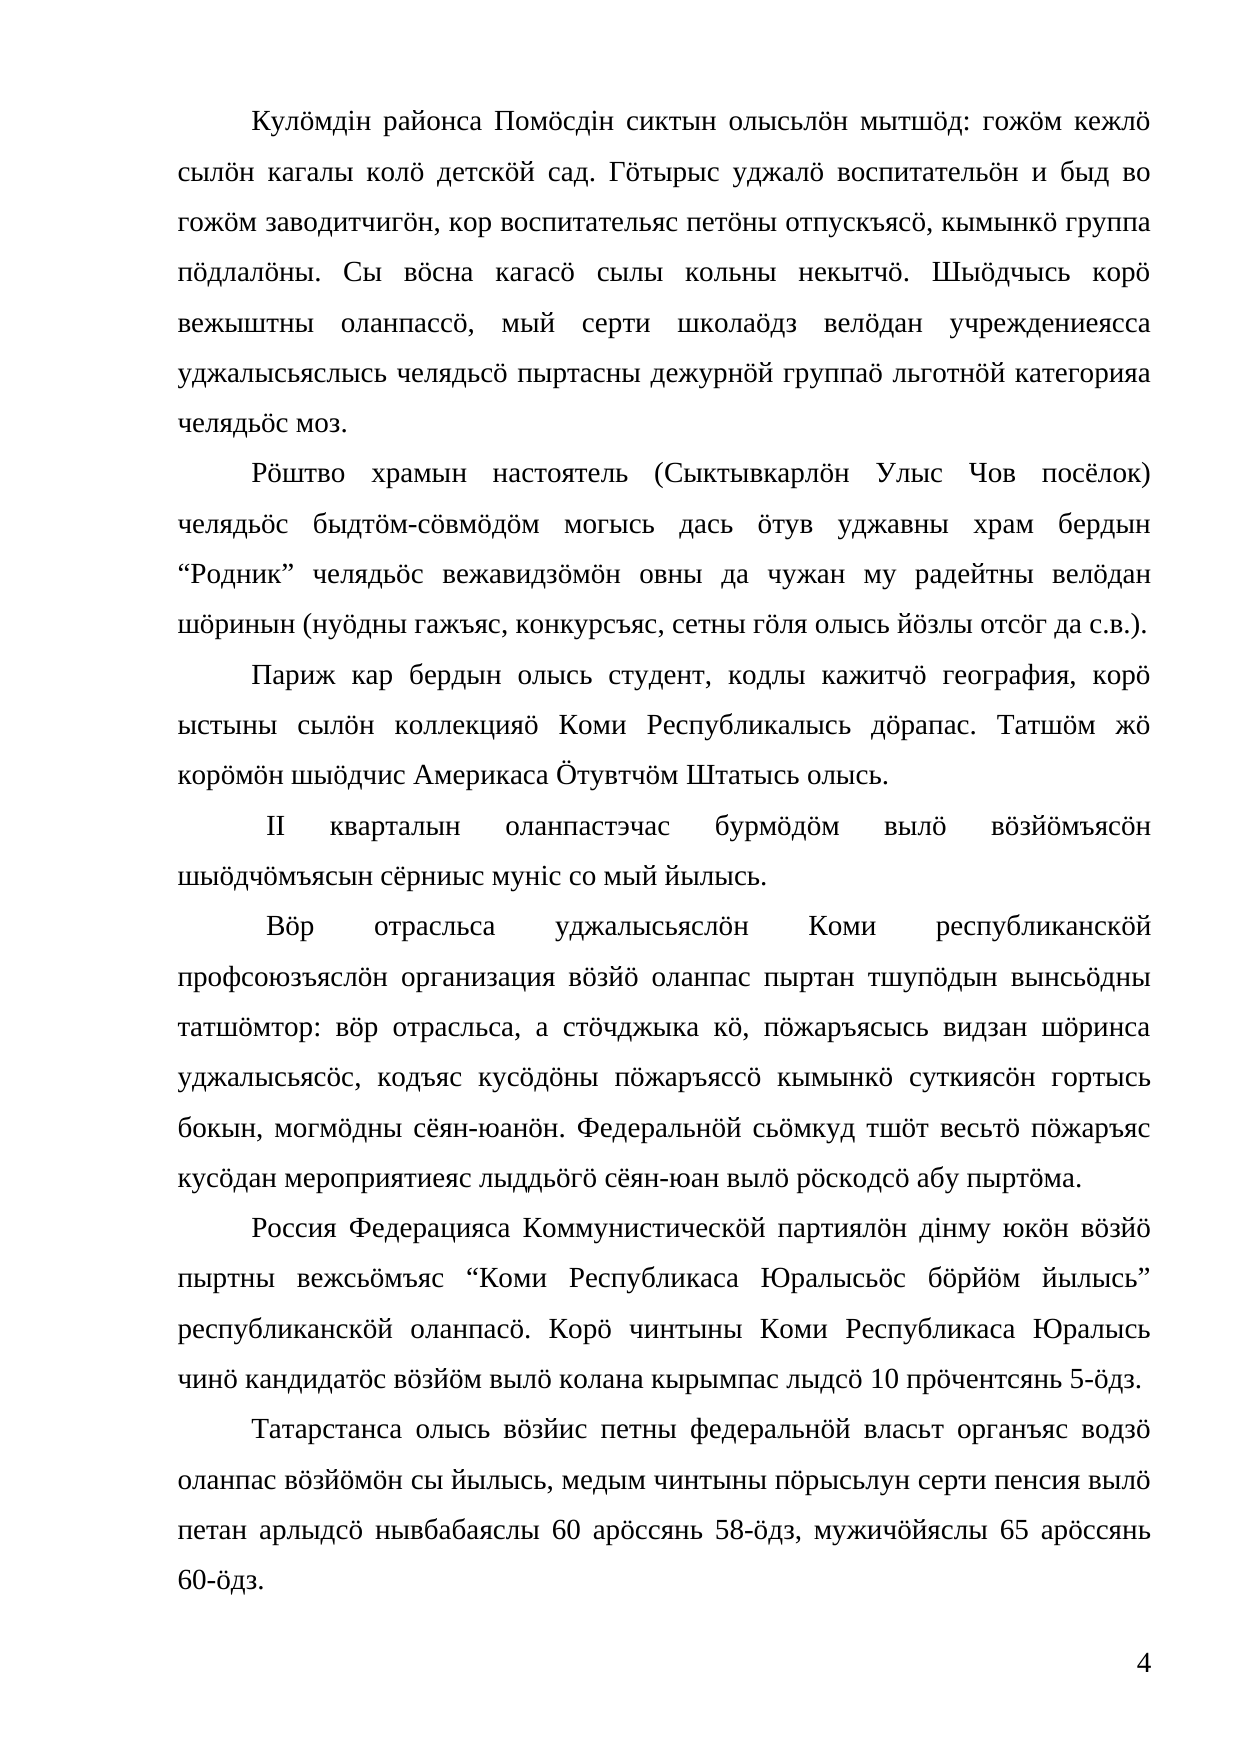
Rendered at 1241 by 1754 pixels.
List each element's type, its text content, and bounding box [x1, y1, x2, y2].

text Россия Федерацияса Коммунистическӧй партиялӧн дінму юкӧн вӧзйӧ пыртны вежсьӧмъяс “Коми Республикаса Юралысьӧс бӧрйӧм йылысь” республиканскӧй оланпасӧ. Корӧ чинтыны Коми Республикаса Юралысь чинӧ кандидатӧс вӧзйӧм вылӧ колана кырымпас лыдсӧ 10 прӧчентсянь 5-ӧдз. [177, 1210, 1152, 1395]
text Вӧр отрасльса уджалысьяслӧн Коми республиканскӧй профсоюзъяслӧн организация вӧзйӧ оланпас пыртан тшупӧдын вынсьӧдны татшӧмтор: вӧр отрасльса, а стӧчджыка кӧ, пӧжаръясысь видзан шӧринса уджалысьясӧс, кодъяс кусӧдӧны пӧжаръяссӧ кымынкӧ суткиясӧн гортысь бокын, могмӧдны сёян-юанӧн. Федеральнӧй сьӧмкуд тшӧт весьтӧ пӧжаръяс кусӧдан мероприятиеяс лыддьӧгӧ сёян-юан вылӧ рӧскодсӧ абу пыртӧма. [177, 908, 1152, 1193]
text Татарстанса олысь вӧзйис петны федеральнӧй власьт органъяс водзӧ оланпас вӧзйӧмӧн сы йылысь, медым чинтыны пӧрысьлун серти пенсия вылӧ петан арлыдсӧ нывбабаяслы 60 арӧссянь 58-ӧдз, мужичӧйяслы 65 арӧссянь 60-ӧдз. [177, 1412, 1152, 1596]
text Париж кар бердын олысь студент, кодлы кажитчӧ география, корӧ ыстыны сылӧн коллекцияӧ Коми Республикалысь дӧрапас. Татшӧм жӧ корӧмӧн шыӧдчис Америкаса Ӧтувтчӧм Штатысь олысь. [177, 657, 1152, 791]
text Рӧштво храмын настоятель (Сыктывкарлӧн Улыс Чов посёлок) челядьӧс быдтӧм-сӧвмӧдӧм могысь дась ӧтув уджавны храм бердын “Родник” челядьӧс вежавидзӧмӧн овны да чужан му радейтны велӧдан шӧринын (нуӧдны гажъяс, конкурсъяс, сетны гӧля олысь йӧзлы отсӧг да с.в.). [177, 456, 1152, 640]
text Кулӧмдін районса Помӧсдін сиктын олысьлӧн мытшӧд: гожӧм кежлӧ сылӧн кагалы колӧ детскӧй сад. Гӧтырыс уджалӧ воспитательӧн и быд во гожӧм заводитчигӧн, кор воспитательяс петӧны отпускъясӧ, кымынкӧ группа пӧдлалӧны. Сы вӧсна кагасӧ сылы кольны некытчӧ. Шыӧдчысь корӧ вежыштны оланпассӧ, мый серти школаӧдз велӧдан учреждениеясса уджалысьяслысь челядьсӧ пыртасны дежурнӧй группаӧ льготнӧй категорияа челядьӧс моз. [177, 103, 1152, 439]
text II кварталын оланпастэчас бурмӧдӧм вылӧ вӧзйӧмъясӧн шыӧдчӧмъясын сёрниыс муніс со мый йылысь. [177, 808, 1152, 892]
